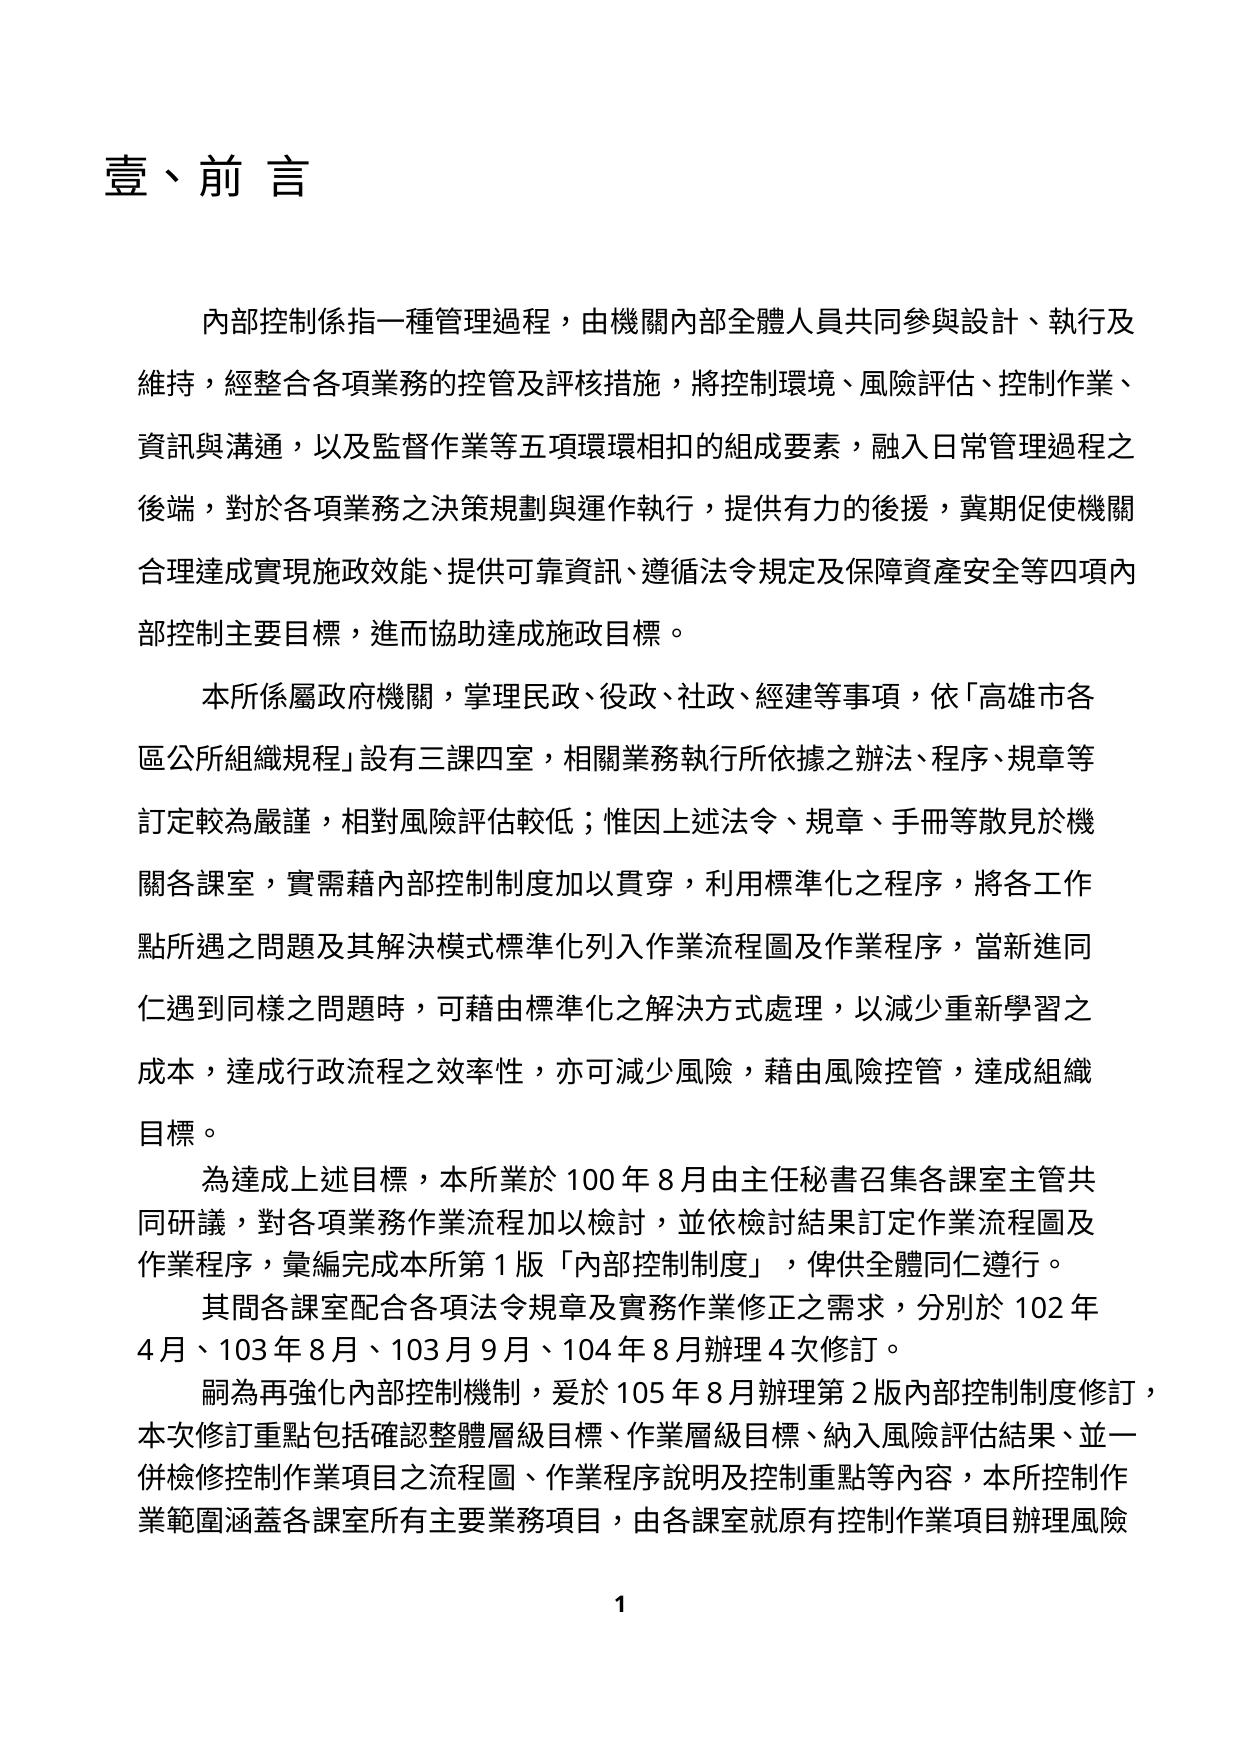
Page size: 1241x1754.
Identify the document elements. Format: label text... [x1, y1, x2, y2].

text 嗣為再強化內部控制機制，爰於105年8月辦理第2版內部控制制度修訂，本次修訂重點包括確認整體層級目標、作業層級目標、納入風險評估結果、並一併檢修控制作業項目之流程圖、作業程序說明及控制重點等內容，本所控制作業範圍涵蓋各課室所有主要業務項目，由各課室就原有控制作業項目辦理風險評估，針對可能影響內部控制目標達成之重大風險加以控管，將超出本所可容忍風險值、基於重要性原則及曾發生內部控制缺失部分之控制作業項目，列為重點查核管控及自行評估項目，除例行監督及自行評估外，並由內部稽核小組以客觀公正之立場，檢查機關內部控制實施狀況，並適時提供改善建議，期落實內部控制制度之持續有效運作。 [137, 1369, 1137, 1539]
text 內部控制係指一種管理過程，由機關內部全體人員共同參與設計、執行及維持，經整合各項業務的控管及評核措施，將控制環境、風險評估、控制作業、資訊與溝通，以及監督作業等五項環環相扣的組成要素，融入日常管理過程之後端，對於各項業務之決策規劃與運作執行，提供有力的後援，冀期促使機關合理達成實現施政效能、提供可靠資訊、遵循法令規定及保障資產安全等四項內部控制主要目標，進而協助達成施政目標。 [137, 282, 1137, 657]
list 前 言 [103, 131, 1137, 216]
text 本所係屬政府機關，掌理民政、役政、社政、經建等事項，依「高雄市各區公所組織規程」設有三課四室，相關業務執行所依據之辦法、程序、規章等訂定較為嚴謹，相對風險評估較低；惟因上述法令、規章、手冊等散見於機關各課室，實需藉內部控制制度加以貫穿，利用標準化之程序，將各工作點所遇之問題及其解決模式標準化列入作業流程圖及作業程序，當新進同仁遇到同樣之問題時，可藉由標準化之解決方式處理，以減少重新學習之成本，達成行政流程之效率性，亦可減少風險，藉由風險控管，達成組織目標。 [137, 657, 1095, 1157]
text 其間各課室配合各項法令規章及實務作業修正之需求，分別於102年4月、103年8月、103月9月、104年8月辦理4次修訂。 [137, 1284, 1099, 1369]
text 為達成上述目標，本所業於100年8月由主任秘書召集各課室主管共同研議，對各項業務作業流程加以檢討，並依檢討結果訂定作業流程圖及作業程序，彙編完成本所第1版「內部控制制度」，俾供全體同仁遵行。 [137, 1157, 1098, 1284]
